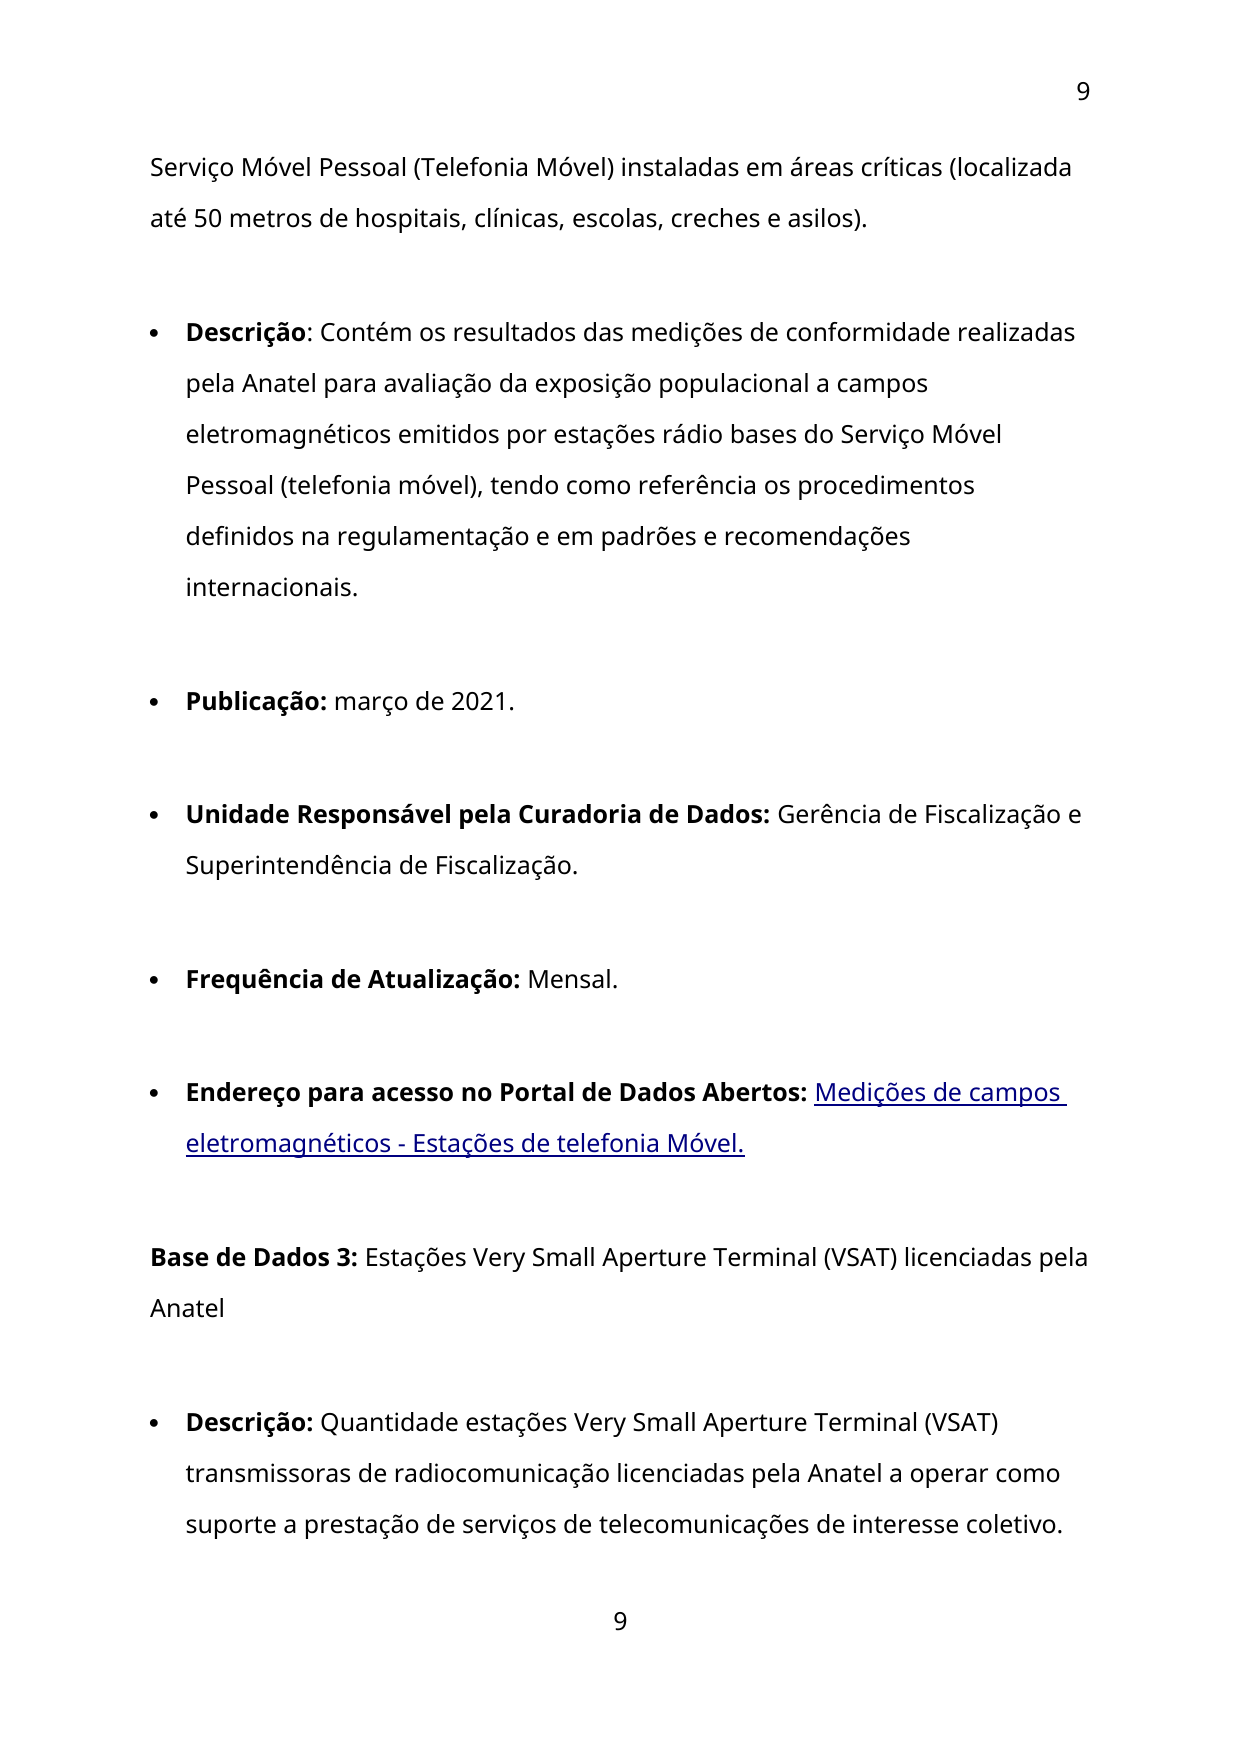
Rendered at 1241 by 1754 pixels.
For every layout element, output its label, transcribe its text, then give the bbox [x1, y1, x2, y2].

text Serviço Móvel Pessoal (Telefonia Móvel) instaladas em áreas críticas (localizada até 50 metros de hospitais, clínicas, escolas, creches e asilos). [150, 150, 1090, 235]
list Descrição: Contém os resultados das medições de conformidade realizadas pela Anatel para avaliação da exposição populacional a campos eletromagnéticos emitidos por estações rádio bases do Serviço Móvel Pessoal (telefonia móvel), tendo como referência os procedimentos definidos na regulamentação e em padrões e recomendações internacionais. [150, 314, 1090, 604]
list Publicação: março de 2021. [150, 683, 1090, 717]
list Base de Dados 3: Estações Very Small Aperture Terminal (VSAT) licenciadas pela Anatel [150, 1239, 1090, 1325]
list Frequência de Atualização: Mensal. [150, 961, 1090, 996]
list Endereço para acesso no Portal de Dados Abertos: Medições de campos eletromagnéticos - Estações de telefonia Móvel. [150, 1075, 1090, 1160]
list Descrição: Quantidade estações Very Small Aperture Terminal (VSAT) transmissoras de radiocomunicação licenciadas pela Anatel a operar como suporte a prestação de serviços de telecomunicações de interesse coletivo. [150, 1404, 1090, 1540]
list Unidade Responsável pela Curadoria de Dados: Gerência de Fiscalização e Superintendência de Fiscalização. [150, 797, 1090, 882]
